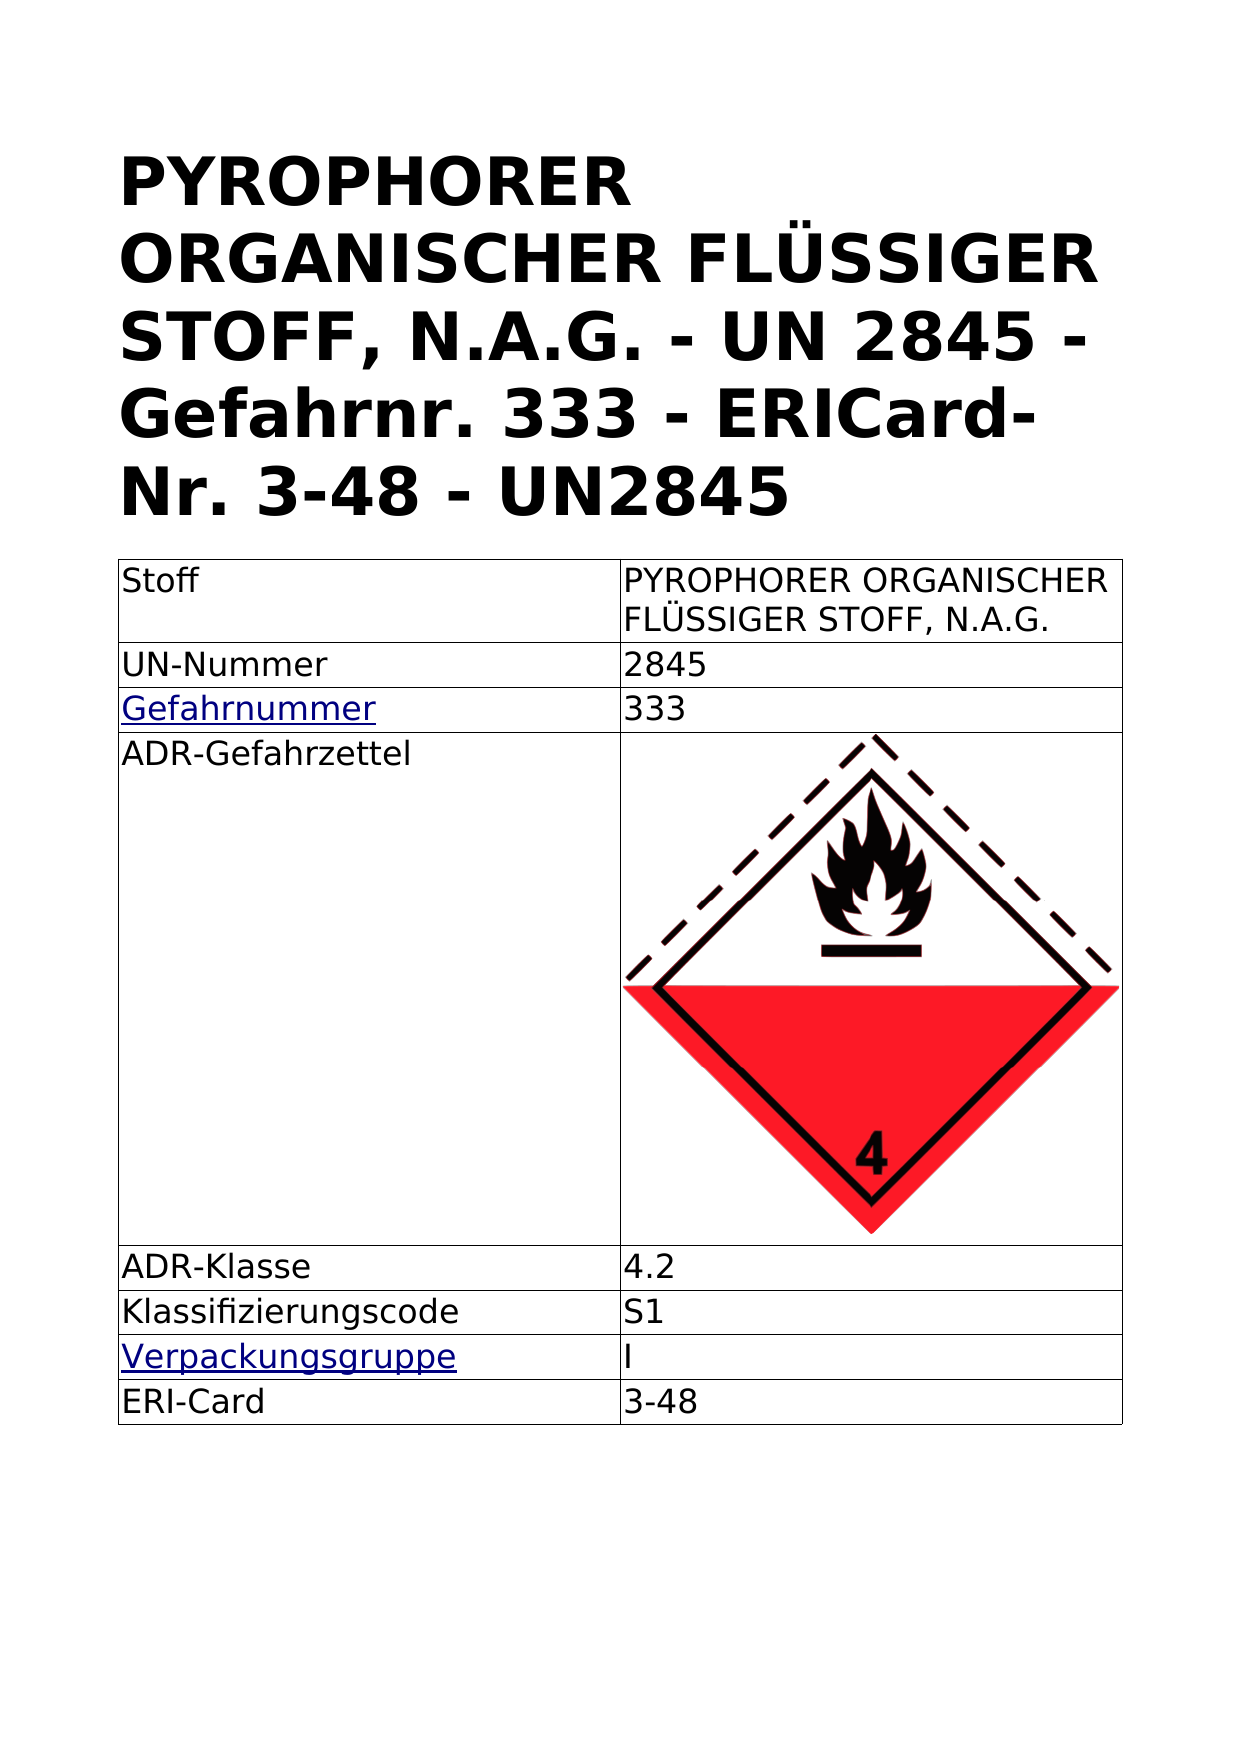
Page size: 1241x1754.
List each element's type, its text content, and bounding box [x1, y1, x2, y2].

table_cell S1 [621, 1291, 1122, 1334]
table_cell 4.2 [621, 1246, 1122, 1289]
table_cell ADR-Gefahrzettel [119, 733, 620, 1245]
table_header Stoff [119, 560, 620, 642]
table_cell 3-48 [621, 1380, 1122, 1424]
table_cell Klassifizierungscode [119, 1291, 620, 1334]
table_cell 2845 [621, 643, 1122, 687]
table_cell [621, 733, 1122, 1245]
table_cell I [621, 1335, 1122, 1379]
table_cell Verpackungsgruppe [119, 1335, 620, 1379]
table_cell Gefahrnummer [119, 688, 620, 732]
table_header PYROPHORER ORGANISCHER FLÜSSIGER STOFF, N.A.G. [621, 560, 1122, 642]
table_cell ERI-Card [119, 1380, 620, 1424]
table_cell 333 [621, 688, 1122, 732]
table_cell UN-Nummer [119, 643, 620, 687]
picture [622, 734, 1120, 1234]
subtitle PYROPHORER ORGANISCHER FLÜSSIGER STOFF, N.A.G. - UN 2845 - Gefahrnr. 333 - ERICard-Nr. 3-48 - UN2845 [118, 143, 1122, 531]
table_cell ADR-Klasse [119, 1246, 620, 1289]
